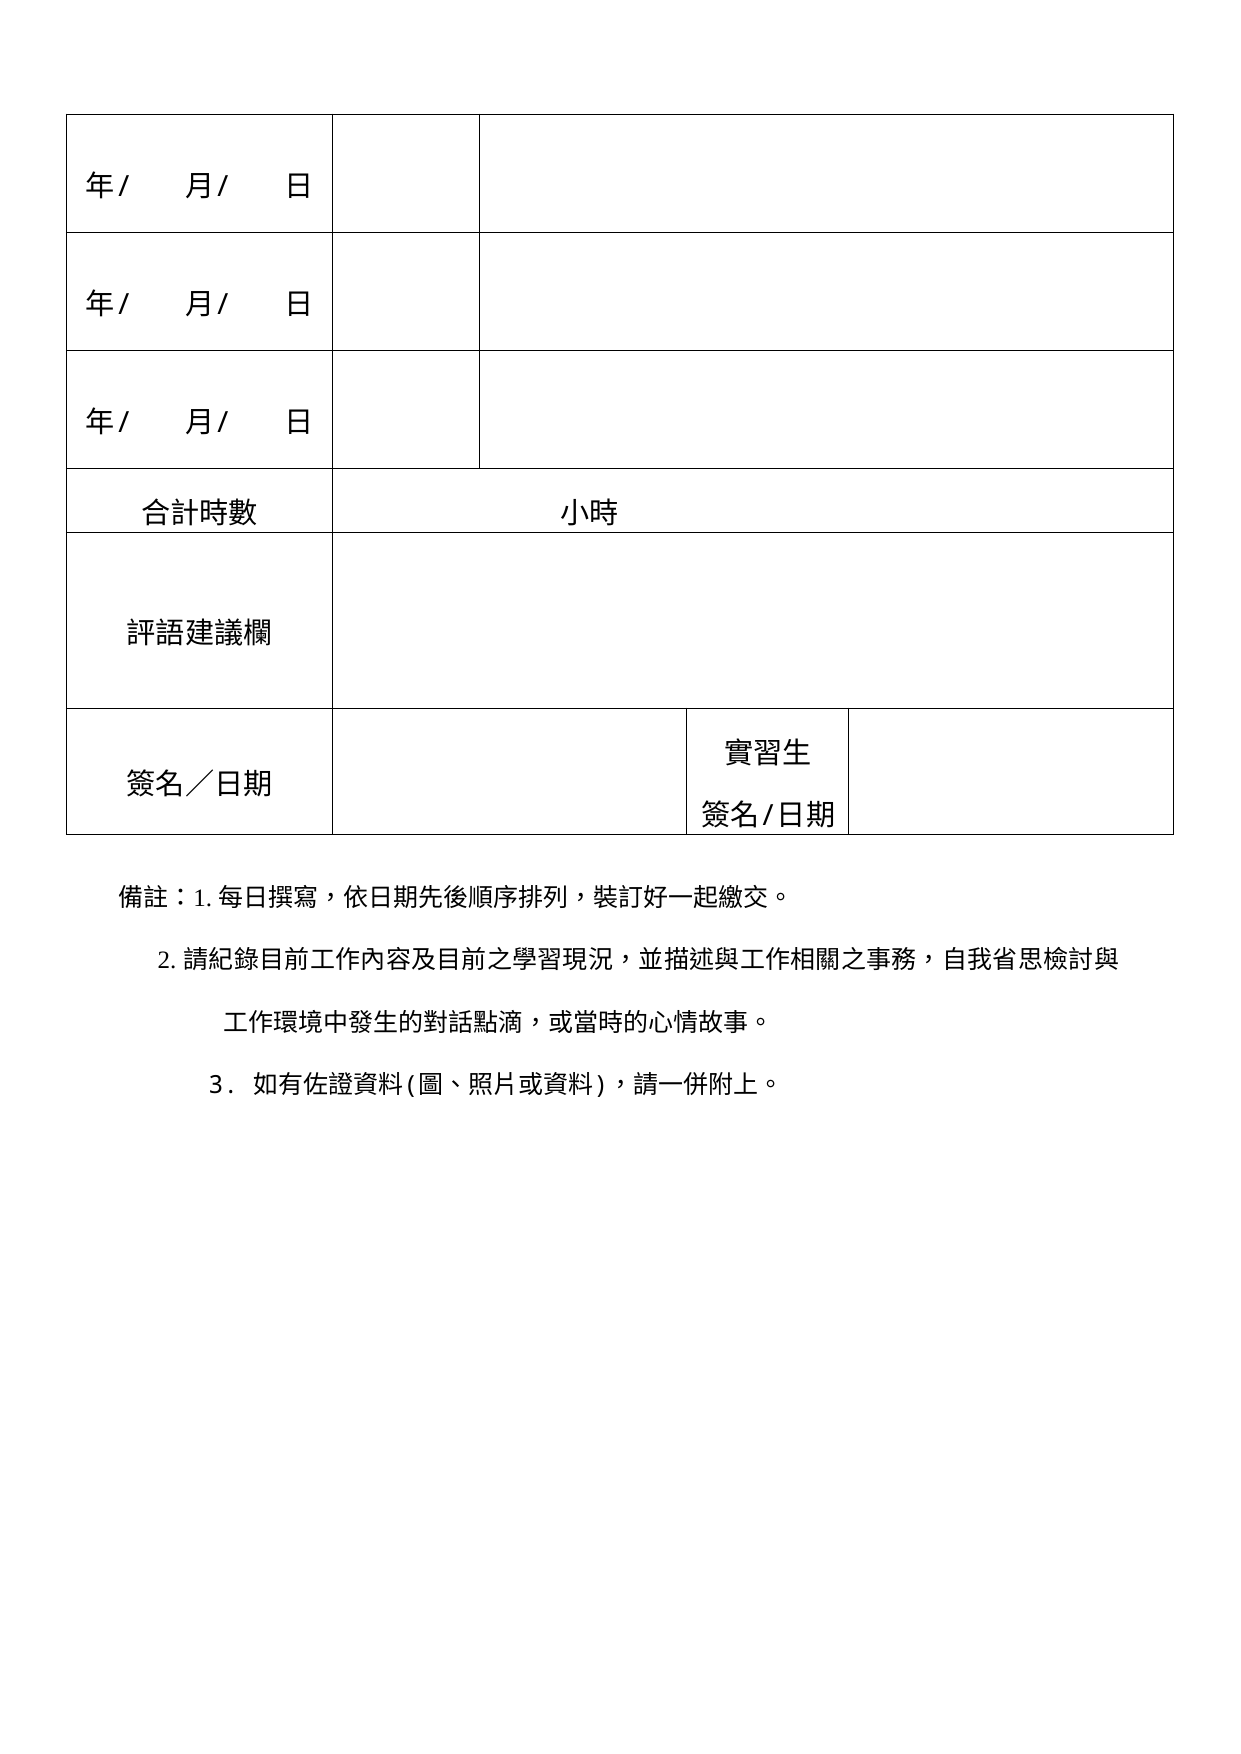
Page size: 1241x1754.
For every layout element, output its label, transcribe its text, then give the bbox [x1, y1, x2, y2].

table_cell [480, 233, 1173, 350]
table_cell [333, 233, 479, 350]
text 2. 請紀錄目前工作內容及目前之學習現況，並描述與工作相關之事務，自我省思檢討與工作環境中發生的對話點滴，或當時的心情故事。 [118, 916, 1122, 1041]
table_cell [480, 351, 1173, 468]
table_cell 年/ 月/ 日 [67, 351, 332, 468]
text 備註：1. 每日撰寫，依日期先後順序排列，裝訂好一起繳交。 [118, 853, 1122, 916]
table_cell [480, 115, 1173, 232]
table_cell 小時 [333, 469, 1173, 532]
table_cell 年/ 月/ 日 [67, 115, 332, 232]
table_cell [333, 351, 479, 468]
table_cell 年/ 月/ 日 [67, 233, 332, 350]
table_cell 合計時數 [67, 469, 332, 532]
table_cell 實習生 簽名/日期 [687, 709, 848, 834]
table_cell [333, 709, 686, 834]
table_cell [849, 709, 1173, 834]
table_cell [333, 533, 1173, 708]
table_cell [333, 115, 479, 232]
table_cell 簽名／日期 [67, 709, 332, 834]
table_cell 評語建議欄 [67, 533, 332, 708]
text 3. 如有佐證資料(圖、照片或資料)，請一併附上。 [118, 1041, 1122, 1103]
